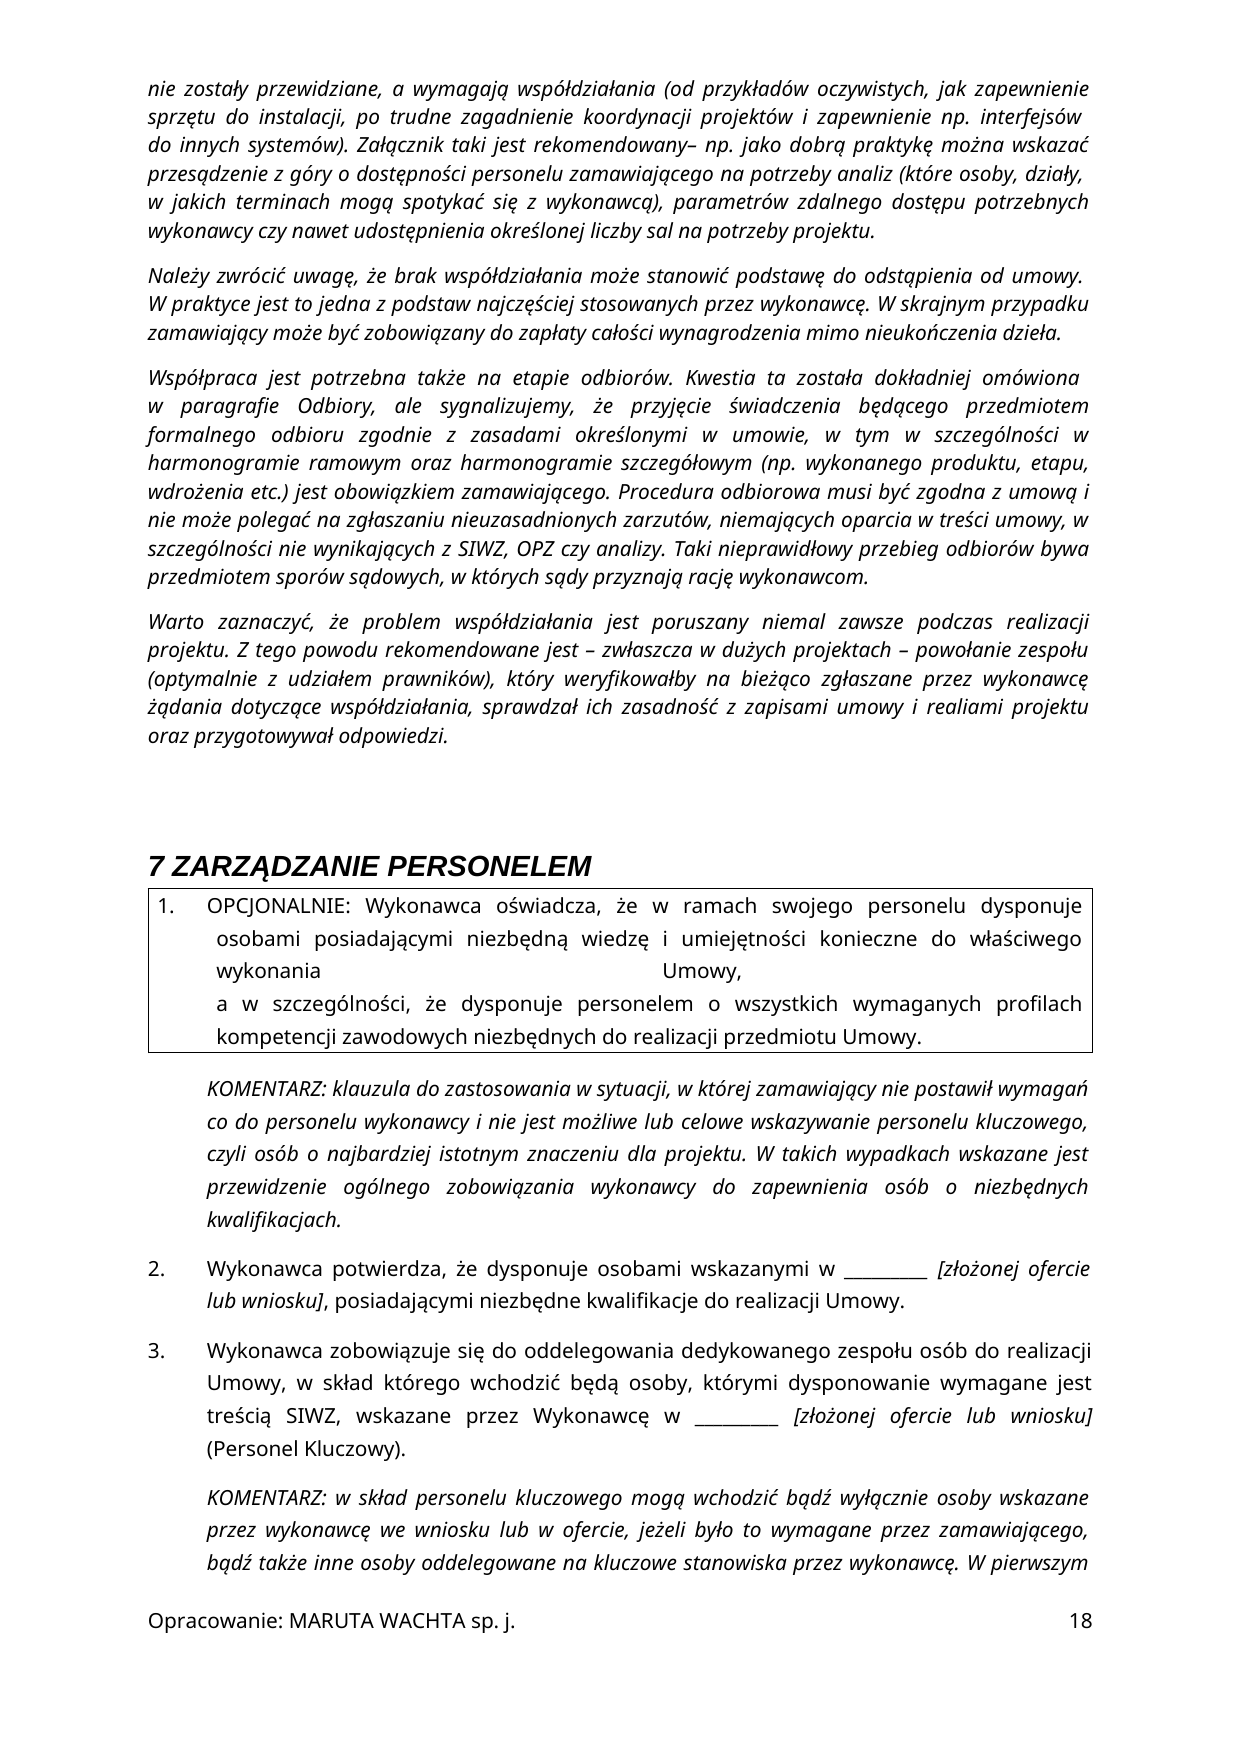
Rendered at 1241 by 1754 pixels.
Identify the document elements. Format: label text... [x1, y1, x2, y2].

text Współpraca jest potrzebna także na etapie odbiorów. Kwestia ta została dokładniej omówiona w paragrafie Odbiory, ale sygnalizujemy, że przyjęcie świadczenia będącego przedmiotem formalnego odbioru zgodnie z zasadami określonymi w umowie, w tym w szczególności w harmonogramie ramowym oraz harmonogramie szczegółowym (np. wykonanego produktu, etapu, wdrożenia etc.) jest obowiązkiem zamawiającego. Procedura odbiorowa musi być zgodna z umową i nie może polegać na zgłaszaniu nieuzasadnionych zarzutów, niemających oparcia w treści umowy, w szczególności nie wynikających z SIWZ, OPZ czy analizy. Taki nieprawidłowy przebieg odbiorów bywa przedmiotem sporów sądowych, w których sądy przyznają rację wykonawcom. [148, 363, 1093, 591]
text Należy zwrócić uwagę, że brak współdziałania może stanowić podstawę do odstąpienia od umowy. W praktyce jest to jedna z podstaw najczęściej stosowanych przez wykonawcę. W skrajnym przypadku zamawiający może być zobowiązany do zapłaty całości wynagrodzenia mimo nieukończenia dzieła. [148, 261, 1093, 346]
subtitle 7 ZARZĄDZANIE PERSONELEM [148, 848, 1093, 882]
text nie zostały przewidziane, a wymagają współdziałania (od przykładów oczywistych, jak zapewnienie sprzętu do instalacji, po trudne zagadnienie koordynacji projektów i zapewnienie np. interfejsów do innych systemów). Załącznik taki jest rekomendowany– np. jako dobrą praktykę można wskazać przesądzenie z góry o dostępności personelu zamawiającego na potrzeby analiz (które osoby, działy, w jakich terminach mogą spotykać się z wykonawcą), parametrów zdalnego dostępu potrzebnych wykonawcy czy nawet udostępnienia określonej liczby sal na potrzeby projektu. [148, 74, 1093, 244]
text Warto zaznaczyć, że problem współdziałania jest poruszany niemal zawsze podczas realizacji projektu. Z tego powodu rekomendowane jest – zwłaszcza w dużych projektach – powołanie zespołu (optymalnie z udziałem prawników), który weryfikowałby na bieżąco zgłaszane przez wykonawcę żądania dotyczące współdziałania, sprawdzał ich zasadność z zapisami umowy i realiami projektu oraz przygotowywał odpowiedzi. [148, 607, 1093, 749]
text KOMENTARZ: w skład personelu kluczowego mogą wchodzić bądź wyłącznie osoby wskazane przez wykonawcę we wniosku lub w ofercie, jeżeli było to wymagane przez zamawiającego, bądź także inne osoby oddelegowane na kluczowe stanowiska przez wykonawcę. W pierwszym [207, 1483, 1093, 1577]
list Wykonawca zobowiązuje się do oddelegowania dedykowanego zespołu osób do realizacji Umowy, w skład którego wchodzić będą osoby, którymi dysponowanie wymagane jest treścią SIWZ, wskazane przez Wykonawcę w _________ [złożonej ofercie lub wniosku] (Personel Kluczowy). [148, 1336, 1093, 1462]
text KOMENTARZ: klauzula do zastosowania w sytuacji, w której zamawiający nie postawił wymagań co do personelu wykonawcy i nie jest możliwe lub celowe wskazywanie personelu kluczowego, czyli osób o najbardziej istotnym znaczeniu dla projektu. W takich wypadkach wskazane jest przewidzenie ogólnego zobowiązania wykonawcy do zapewnienia osób o niezbędnych kwalifikacjach. [148, 1074, 1093, 1233]
list Wykonawca potwierdza, że dysponuje osobami wskazanymi w _________ [złożonej ofercie lub wniosku], posiadającymi niezbędne kwalifikacje do realizacji Umowy. [148, 1254, 1093, 1315]
list OPCJONALNIE: Wykonawca oświadcza, że w ramach swojego personelu dysponuje osobami posiadającymi niezbędną wiedzę i umiejętności konieczne do właściwego wykonania Umowy, a w szczególności, że dysponuje personelem o wszystkich wymaganych profilach kompetencji zawodowych niezbędnych do realizacji przedmiotu Umowy. [149, 889, 1092, 1052]
